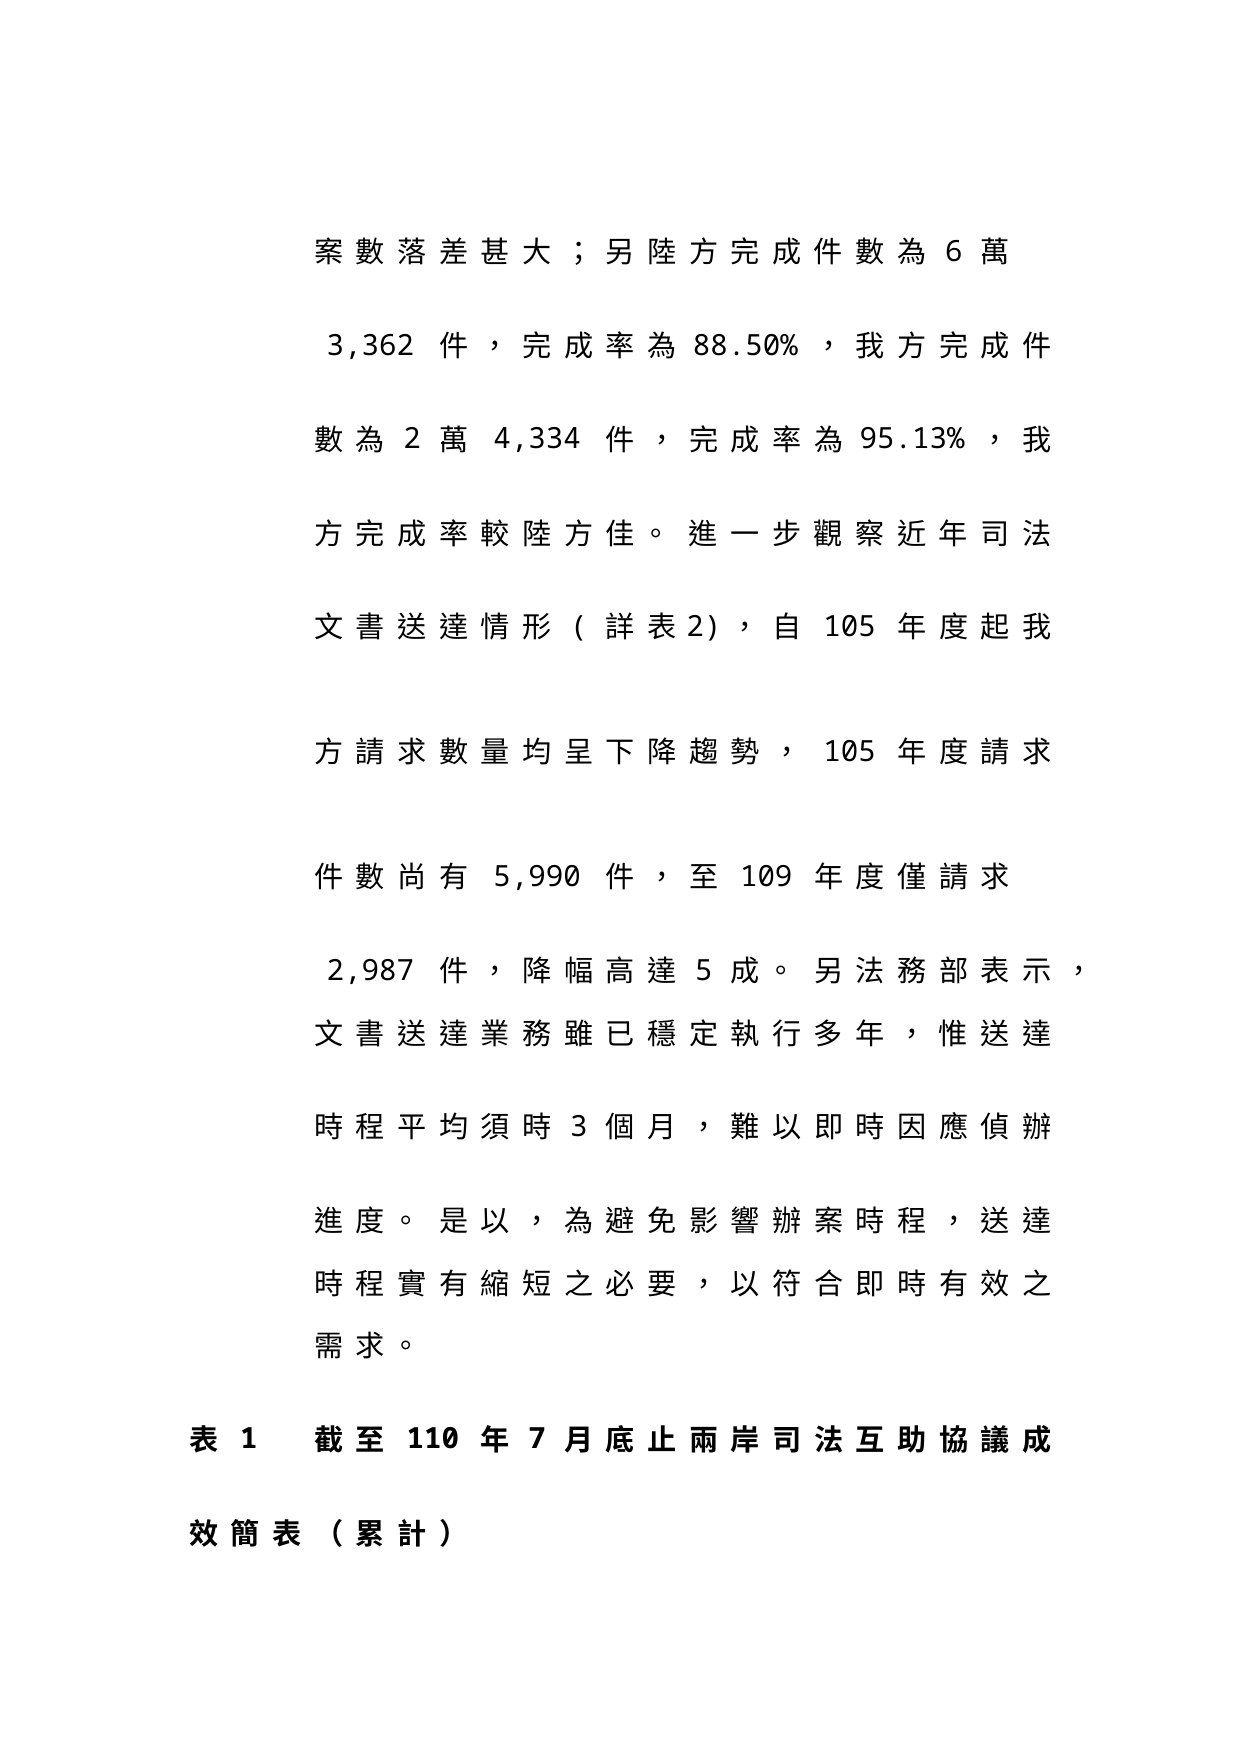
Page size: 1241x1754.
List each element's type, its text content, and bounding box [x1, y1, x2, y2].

text 依據法務部統計，截至110年7月底止，兩岸請求司法互助案件計13萬0,643件，完成11萬2,772件，包括取得證言、提供書證、物證、確定關係人所在、身分、勘驗、鑑定、檢查、訪視及調查等，對於訴訟案件之進行及民眾權益之保障頗有助益。揆諸法務部定期公布之兩岸司法互助協議成效簡表(詳表1)，各類請求協助事項中以司法文書送達為最大宗，截至110年7月底止，我方累計請求7萬1,592件，而陸方累計請求2萬5,578件，我方請求件數約為陸方之2.8倍，兩岸請求協助之案數落差甚大；另陸方完成件數為6萬3,362件，完成率為88.50%，我方完成件數為2萬4,334件，完成率為95.13%，我方完成率較陸方佳。進一步觀察近年司法文書送達情形(詳表2)，自105年度起我方請求數量均呈下降趨勢，105年度請求件數尚有5,990件，至109年度僅請求2,987件，降幅高達5成。另法務部表示，文書送達業務雖已穩定執行多年，惟送達時程平均須時3個月，難以即時因應偵辦進度。是以，為避免影響辦案時程，送達時程實有縮短之必要，以符合即時有效之需求。 [271, 177, 1058, 1365]
text 表1 截至110年7月底止兩岸司法互助協議成效簡表（累計） [183, 1365, 1058, 1552]
